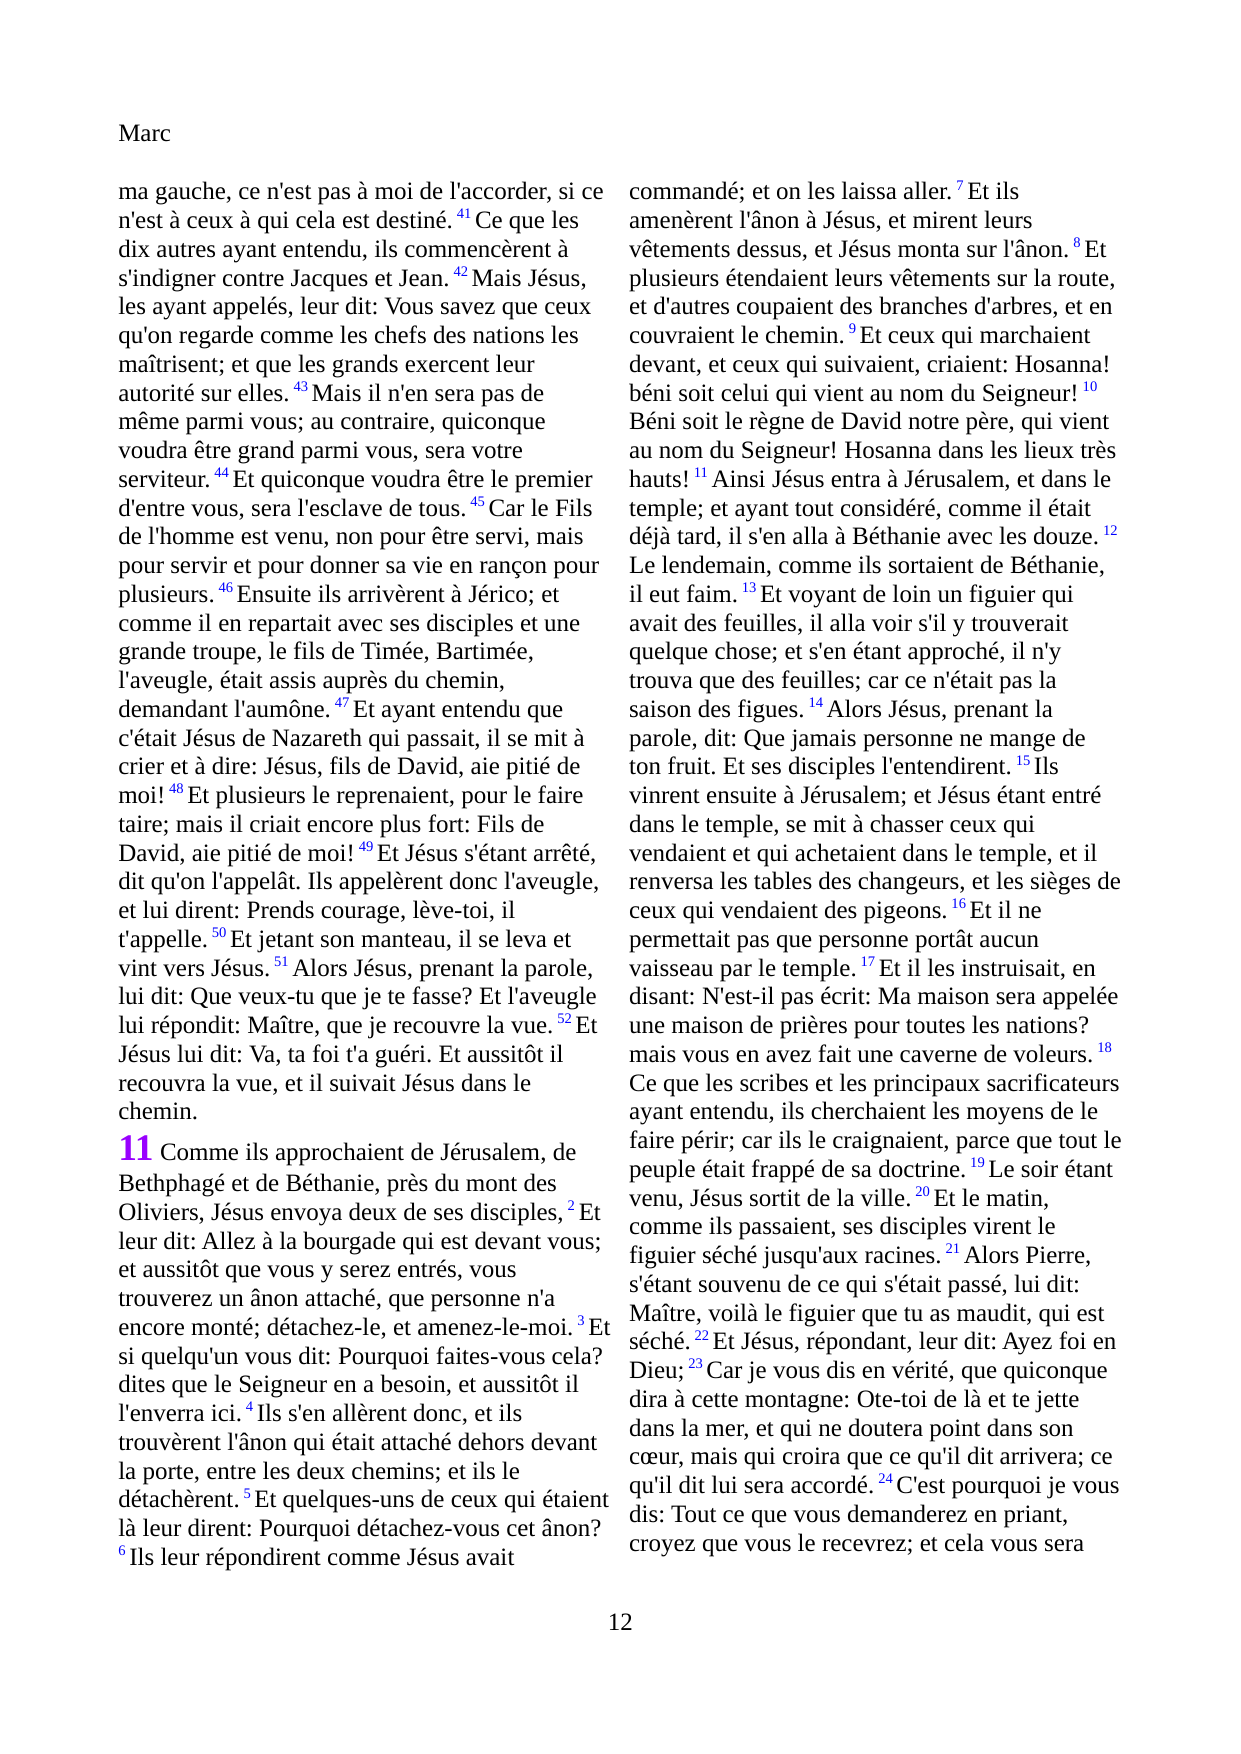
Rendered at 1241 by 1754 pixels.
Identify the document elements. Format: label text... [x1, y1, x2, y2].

text 11 Comme ils approchaient de Jérusalem, de Bethphagé et de Béthanie, près du mont des Oliviers, Jésus envoya deux de ses disciples, 2 Et leur dit: Allez à la bourgade qui est devant vous; et aussitôt que vous y serez entrés, vous trouverez un ânon attaché, que personne n'a encore monté; détachez-le, et amenez-le-moi. 3 Et si quelqu'un vous dit: Pourquoi faites-vous cela? dites que le Seigneur en a besoin, et aussitôt il l'enverra ici. 4 Ils s'en allèrent donc, et ils trouvèrent l'ânon qui était attaché dehors devant la porte, entre les deux chemins; et ils le détachèrent. 5 Et quelques-uns de ceux qui étaient là leur dirent: Pourquoi détachez-vous cet ânon? 6 Ils leur répondirent comme Jésus avait [118, 1125, 611, 1571]
text commandé; et on les laissa aller. 7 Et ils amenèrent l'ânon à Jésus, et mirent leurs vêtements dessus, et Jésus monta sur l'ânon. 8 Et plusieurs étendaient leurs vêtements sur la route, et d'autres coupaient des branches d'arbres, et en couvraient le chemin. 9 Et ceux qui marchaient devant, et ceux qui suivaient, criaient: Hosanna! béni soit celui qui vient au nom du Seigneur! 10 Béni soit le règne de David notre père, qui vient au nom du Seigneur! Hosanna dans les lieux très hauts! 11 Ainsi Jésus entra à Jérusalem, et dans le temple; et ayant tout considéré, comme il était déjà tard, il s'en alla à Béthanie avec les douze. 12 Le lendemain, comme ils sortaient de Béthanie, il eut faim. 13 Et voyant de loin un figuier qui avait des feuilles, il alla voir s'il y trouverait quelque chose; et s'en étant approché, il n'y trouva que des feuilles; car ce n'était pas la saison des figues. 14 Alors Jésus, prenant la parole, dit: Que jamais personne ne mange de ton fruit. Et ses disciples l'entendirent. 15 Ils vinrent ensuite à Jérusalem; et Jésus étant entré dans le temple, se mit à chasser ceux qui vendaient et qui achetaient dans le temple, et il renversa les tables des changeurs, et les sièges de ceux qui vendaient des pigeons. 16 Et il ne permettait pas que personne portât aucun vaisseau par le temple. 17 Et il les instruisait, en disant: N'est-il pas écrit: Ma maison sera appelée une maison de prières pour toutes les nations? mais vous en avez fait une caverne de voleurs. 18 Ce que les scribes et les principaux sacrificateurs ayant entendu, ils cherchaient les moyens de le faire périr; car ils le craignaient, parce que tout le peuple était frappé de sa doctrine. 19 Le soir étant venu, Jésus sortit de la ville. 20 Et le matin, comme ils passaient, ses disciples virent le figuier séché jusqu'aux racines. 21 Alors Pierre, s'étant souvenu de ce qui s'était passé, lui dit: Maître, voilà le figuier que tu as maudit, qui est séché. 22 Et Jésus, répondant, leur dit: Ayez foi en Dieu; 23 Car je vous dis en vérité, que quiconque dira à cette montagne: Ote-toi de là et te jette dans la mer, et qui ne doutera point dans son cœur, mais qui croira que ce qu'il dit arrivera; ce qu'il dit lui sera accordé. 24 C'est pourquoi je vous dis: Tout ce que vous demanderez en priant, croyez que vous le recevrez; et cela vous sera [629, 176, 1122, 1556]
text ma gauche, ce n'est pas à moi de l'accorder, si ce n'est à ceux à qui cela est destiné. 41 Ce que les dix autres ayant entendu, ils commencèrent à s'indigner contre Jacques et Jean. 42 Mais Jésus, les ayant appelés, leur dit: Vous savez que ceux qu'on regarde comme les chefs des nations les maîtrisent; et que les grands exercent leur autorité sur elles. 43 Mais il n'en sera pas de même parmi vous; au contraire, quiconque voudra être grand parmi vous, sera votre serviteur. 44 Et quiconque voudra être le premier d'entre vous, sera l'esclave de tous. 45 Car le Fils de l'homme est venu, non pour être servi, mais pour servir et pour donner sa vie en rançon pour plusieurs. 46 Ensuite ils arrivèrent à Jérico; et comme il en repartait avec ses disciples et une grande troupe, le fils de Timée, Bartimée, l'aveugle, était assis auprès du chemin, demandant l'aumône. 47 Et ayant entendu que c'était Jésus de Nazareth qui passait, il se mit à crier et à dire: Jésus, fils de David, aie pitié de moi! 48 Et plusieurs le reprenaient, pour le faire taire; mais il criait encore plus fort: Fils de David, aie pitié de moi! 49 Et Jésus s'étant arrêté, dit qu'on l'appelât. Ils appelèrent donc l'aveugle, et lui dirent: Prends courage, lève-toi, il t'appelle. 50 Et jetant son manteau, il se leva et vint vers Jésus. 51 Alors Jésus, prenant la parole, lui dit: Que veux-tu que je te fasse? Et l'aveugle lui répondit: Maître, que je recouvre la vue. 52 Et Jésus lui dit: Va, ta foi t'a guéri. Et aussitôt il recouvra la vue, et il suivait Jésus dans le chemin. [118, 176, 611, 1125]
